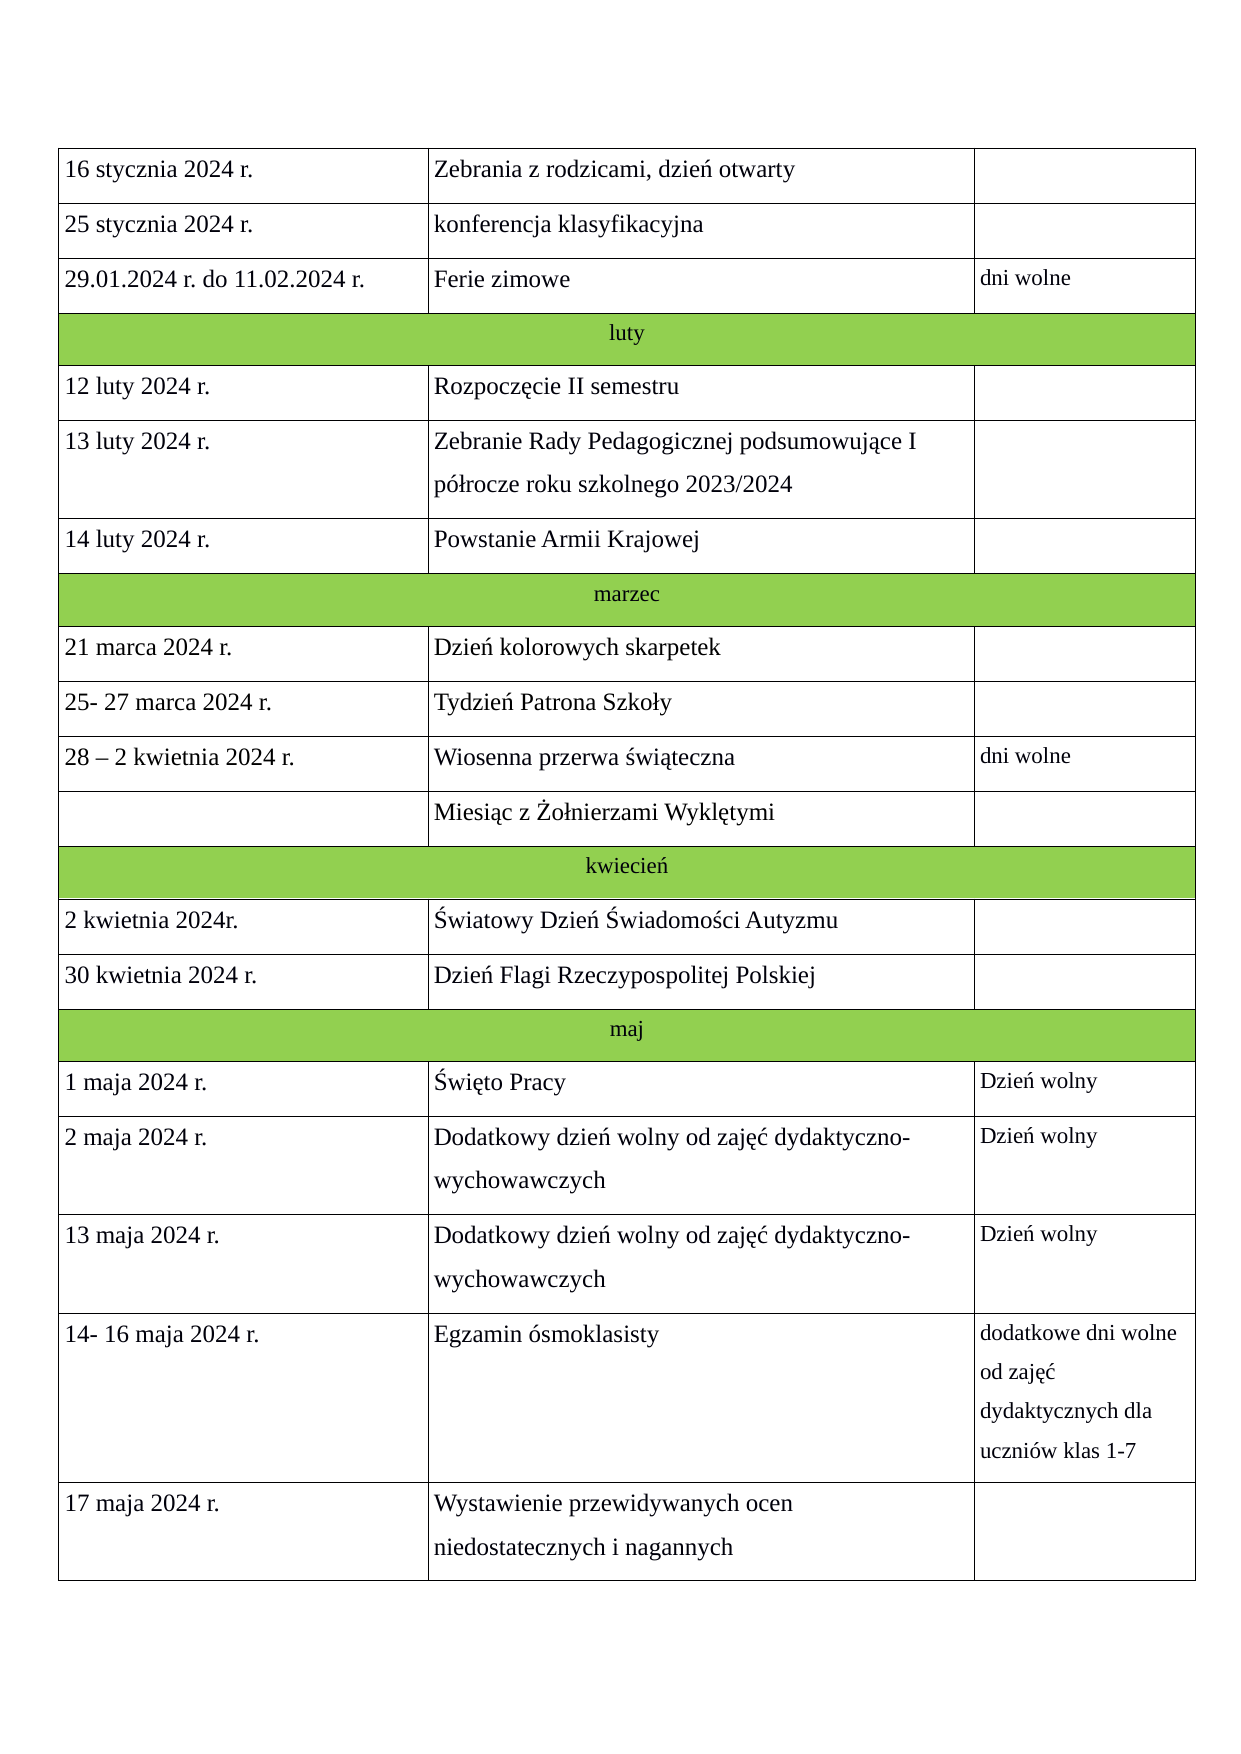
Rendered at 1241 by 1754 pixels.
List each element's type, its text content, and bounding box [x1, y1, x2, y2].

table_cell [975, 900, 1195, 953]
table_cell luty [59, 314, 1195, 365]
table_cell Zebranie Rady Pedagogicznej podsumowujące I półrocze roku szkolnego 2023/2024 [429, 421, 974, 518]
table_cell Dzień Flagi Rzeczypospolitej Polskiej [429, 955, 974, 1008]
table_cell 14 luty 2024 r. [59, 519, 428, 573]
table_cell Dodatkowy dzień wolny od zajęć dydaktyczno- wychowawczych [429, 1117, 974, 1214]
table_cell dni wolne [975, 259, 1195, 313]
table_cell 2 kwietnia 2024r. [59, 900, 428, 953]
table_cell [975, 366, 1195, 420]
table_cell dni wolne [975, 737, 1195, 791]
table_cell Tydzień Patrona Szkoły [429, 682, 974, 736]
table_cell 2 maja 2024 r. [59, 1117, 428, 1214]
table_cell dodatkowe dni wolne od zajęć dydaktycznych dla uczniów klas 1-7 [975, 1314, 1195, 1482]
table_cell [975, 682, 1195, 736]
table_cell 13 luty 2024 r. [59, 421, 428, 518]
table_cell Dzień kolorowych skarpetek [429, 627, 974, 681]
table_cell 28 – 2 kwietnia 2024 r. [59, 737, 428, 791]
table_cell [59, 792, 428, 846]
table_cell Wiosenna przerwa świąteczna [429, 737, 974, 791]
table_cell Powstanie Armii Krajowej [429, 519, 974, 573]
table_cell [975, 955, 1195, 1008]
table_cell Miesiąc z Żołnierzami Wyklętymi [429, 792, 974, 846]
table_cell 17 maja 2024 r. [59, 1483, 428, 1580]
table_cell 16 stycznia 2024 r. [59, 149, 428, 203]
table_cell 12 luty 2024 r. [59, 366, 428, 420]
table_cell Dzień wolny [975, 1215, 1195, 1312]
table_cell Dzień wolny [975, 1062, 1195, 1116]
table_cell 13 maja 2024 r. [59, 1215, 428, 1312]
table_cell kwiecień [59, 847, 1195, 898]
table_cell 25 stycznia 2024 r. [59, 204, 428, 258]
table_cell Ferie zimowe [429, 259, 974, 313]
table_cell maj [59, 1010, 1195, 1061]
table_cell 1 maja 2024 r. [59, 1062, 428, 1116]
table_cell 30 kwietnia 2024 r. [59, 955, 428, 1008]
table_cell [975, 421, 1195, 518]
table_cell Rozpoczęcie II semestru [429, 366, 974, 420]
table_cell 25- 27 marca 2024 r. [59, 682, 428, 736]
table_cell [975, 792, 1195, 846]
table_cell [975, 204, 1195, 258]
table_cell 29.01.2024 r. do 11.02.2024 r. [59, 259, 428, 313]
table_cell [975, 1483, 1195, 1580]
table_cell [975, 519, 1195, 573]
table_cell 21 marca 2024 r. [59, 627, 428, 681]
table_cell Światowy Dzień Świadomości Autyzmu [429, 900, 974, 953]
table_cell Wystawienie przewidywanych ocen niedostatecznych i nagannych [429, 1483, 974, 1580]
table_cell Egzamin ósmoklasisty [429, 1314, 974, 1482]
table_cell Zebrania z rodzicami, dzień otwarty [429, 149, 974, 203]
table_cell konferencja klasyfikacyjna [429, 204, 974, 258]
table_cell [975, 627, 1195, 681]
table_cell Dzień wolny [975, 1117, 1195, 1214]
table_cell [975, 149, 1195, 203]
table_cell marzec [59, 574, 1195, 626]
table_cell Dodatkowy dzień wolny od zajęć dydaktyczno- wychowawczych [429, 1215, 974, 1312]
table_cell 14- 16 maja 2024 r. [59, 1314, 428, 1482]
table_cell Święto Pracy [429, 1062, 974, 1116]
